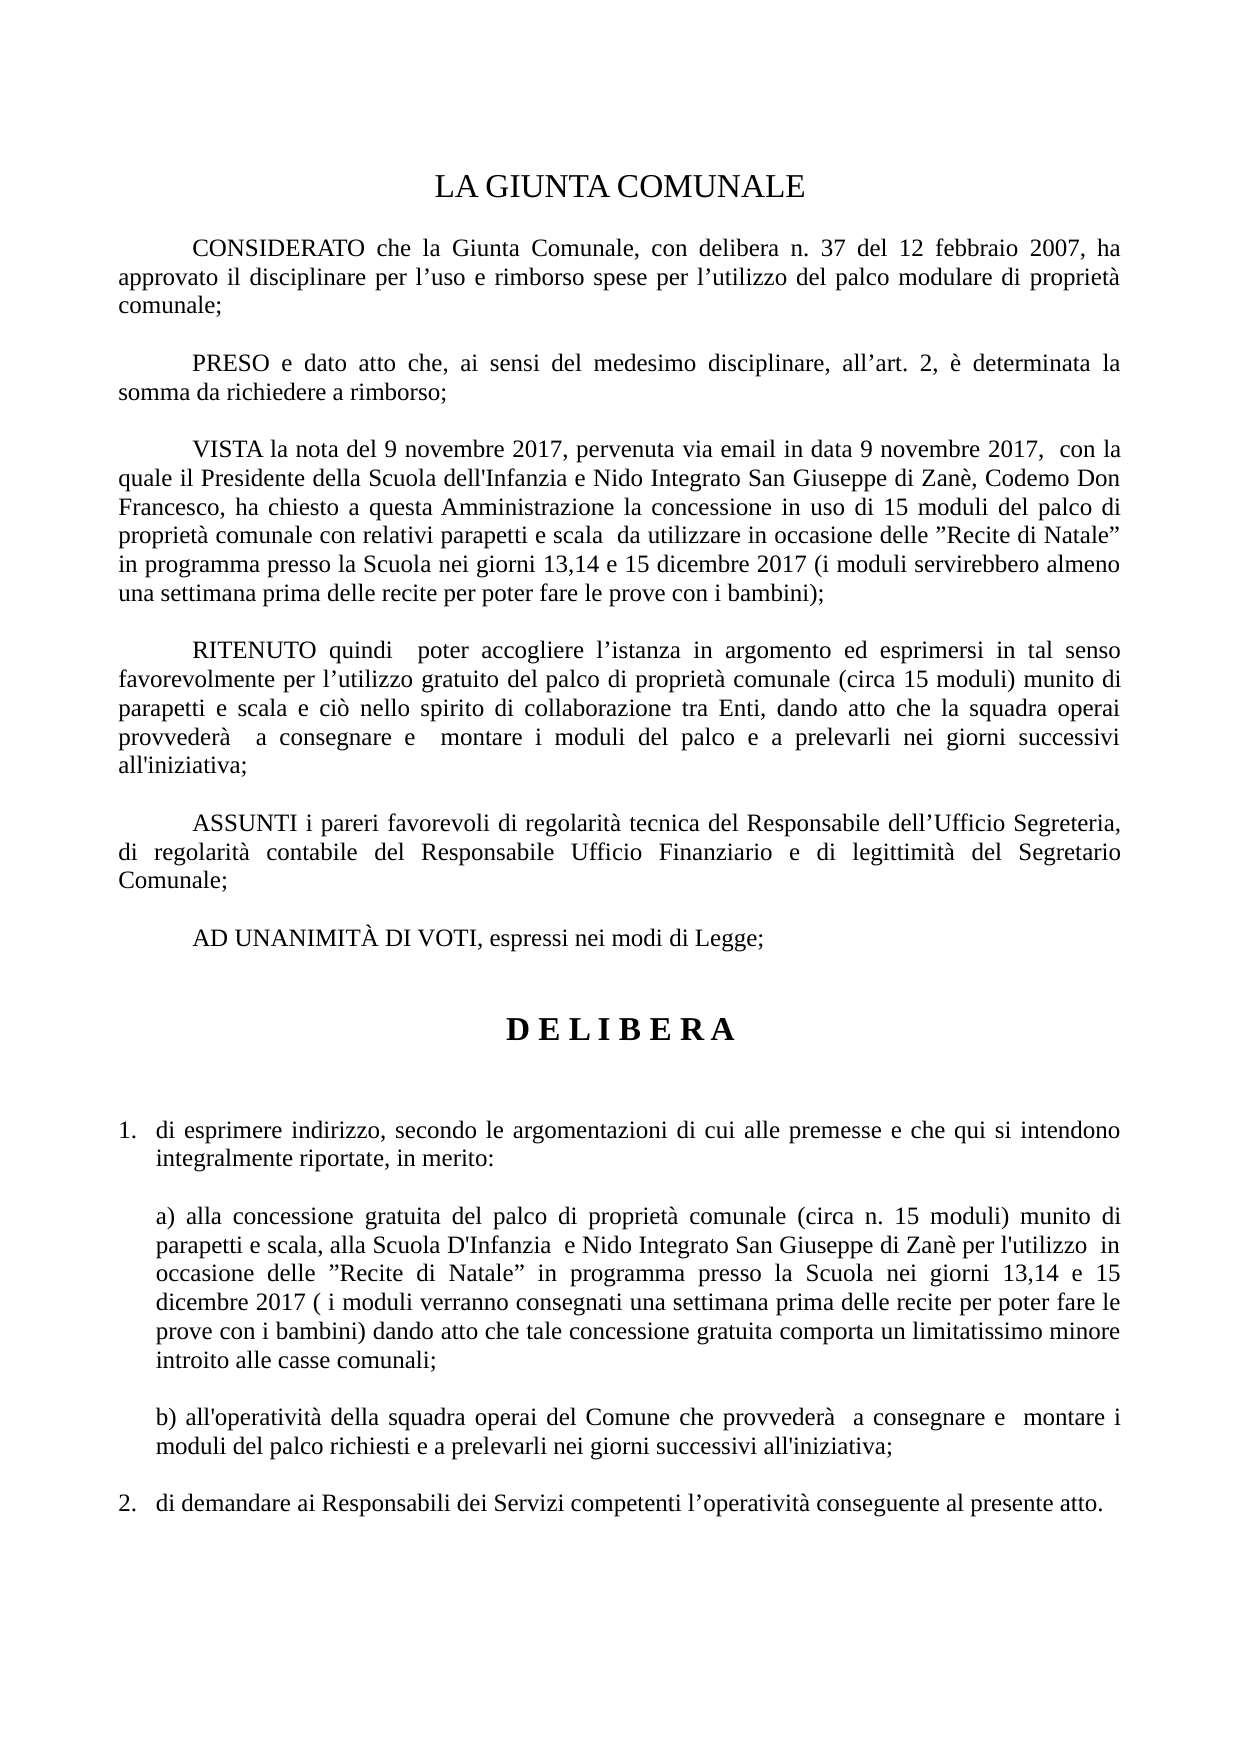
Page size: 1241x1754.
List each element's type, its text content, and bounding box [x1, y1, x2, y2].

title LA GIUNTA COMUNALE [118, 166, 1122, 204]
list di demandare ai Responsabili dei Servizi competenti l’operatività conseguente al presente atto. [118, 1488, 1122, 1517]
text RITENUTO quindi poter accogliere l’istanza in argomento ed esprimersi in tal senso favorevolmente per l’utilizzo gratuito del palco di proprietà comunale (circa 15 moduli) munito di parapetti e scala e ciò nello spirito di collaborazione tra Enti, dando atto che la squadra operai provvederà a consegnare e montare i moduli del palco e a prelevarli nei giorni successivi all'iniziativa; [118, 636, 1122, 779]
text VISTA la nota del 9 novembre 2017, pervenuta via email in data 9 novembre 2017, con la quale il Presidente della Scuola dell'Infanzia e Nido Integrato San Giuseppe di Zanè, Codemo Don Francesco, ha chiesto a questa Amministrazione la concessione in uso di 15 moduli del palco di proprietà comunale con relativi parapetti e scala da utilizzare in occasione delle ”Recite di Natale” in programma presso la Scuola nei giorni 13,14 e 15 dicembre 2017 (i moduli servirebbero almeno una settimana prima delle recite per poter fare le prove con i bambini); [118, 434, 1122, 607]
text D E L I B E R A [118, 1009, 1122, 1048]
text CONSIDERATO che la Giunta Comunale, con delibera n. 37 del 12 febbraio 2007, ha approvato il disciplinare per l’uso e rimborso spese per l’utilizzo del palco modulare di proprietà comunale; [118, 233, 1122, 319]
text ASSUNTI i pareri favorevoli di regolarità tecnica del Responsabile dell’Ufficio Segreteria, di regolarità contabile del Responsabile Ufficio Finanziario e di legittimità del Segretario Comunale; [118, 808, 1122, 894]
text PRESO e dato atto che, ai sensi del medesimo disciplinare, all’art. 2, è determinata la somma da richiedere a rimborso; [118, 348, 1122, 406]
list di esprimere indirizzo, secondo le argomentazioni di cui alle premesse e che qui si intendono integralmente riportate, in merito: [118, 1115, 1122, 1172]
list b) all'operatività della squadra operai del Comune che provvederà a consegnare e montare i moduli del palco richiesti e a prelevarli nei giorni successivi all'iniziativa; [118, 1402, 1122, 1460]
list a) alla concessione gratuita del palco di proprietà comunale (circa n. 15 moduli) munito di parapetti e scala, alla Scuola D'Infanzia e Nido Integrato San Giuseppe di Zanè per l'utilizzo in occasione delle ”Recite di Natale” in programma presso la Scuola nei giorni 13,14 e 15 dicembre 2017 ( i moduli verranno consegnati una settimana prima delle recite per poter fare le prove con i bambini) dando atto che tale concessione gratuita comporta un limitatissimo minore introito alle casse comunali; [118, 1201, 1122, 1373]
text AD UNANIMITÀ DI VOTI, espressi nei modi di Legge; [118, 923, 1122, 952]
